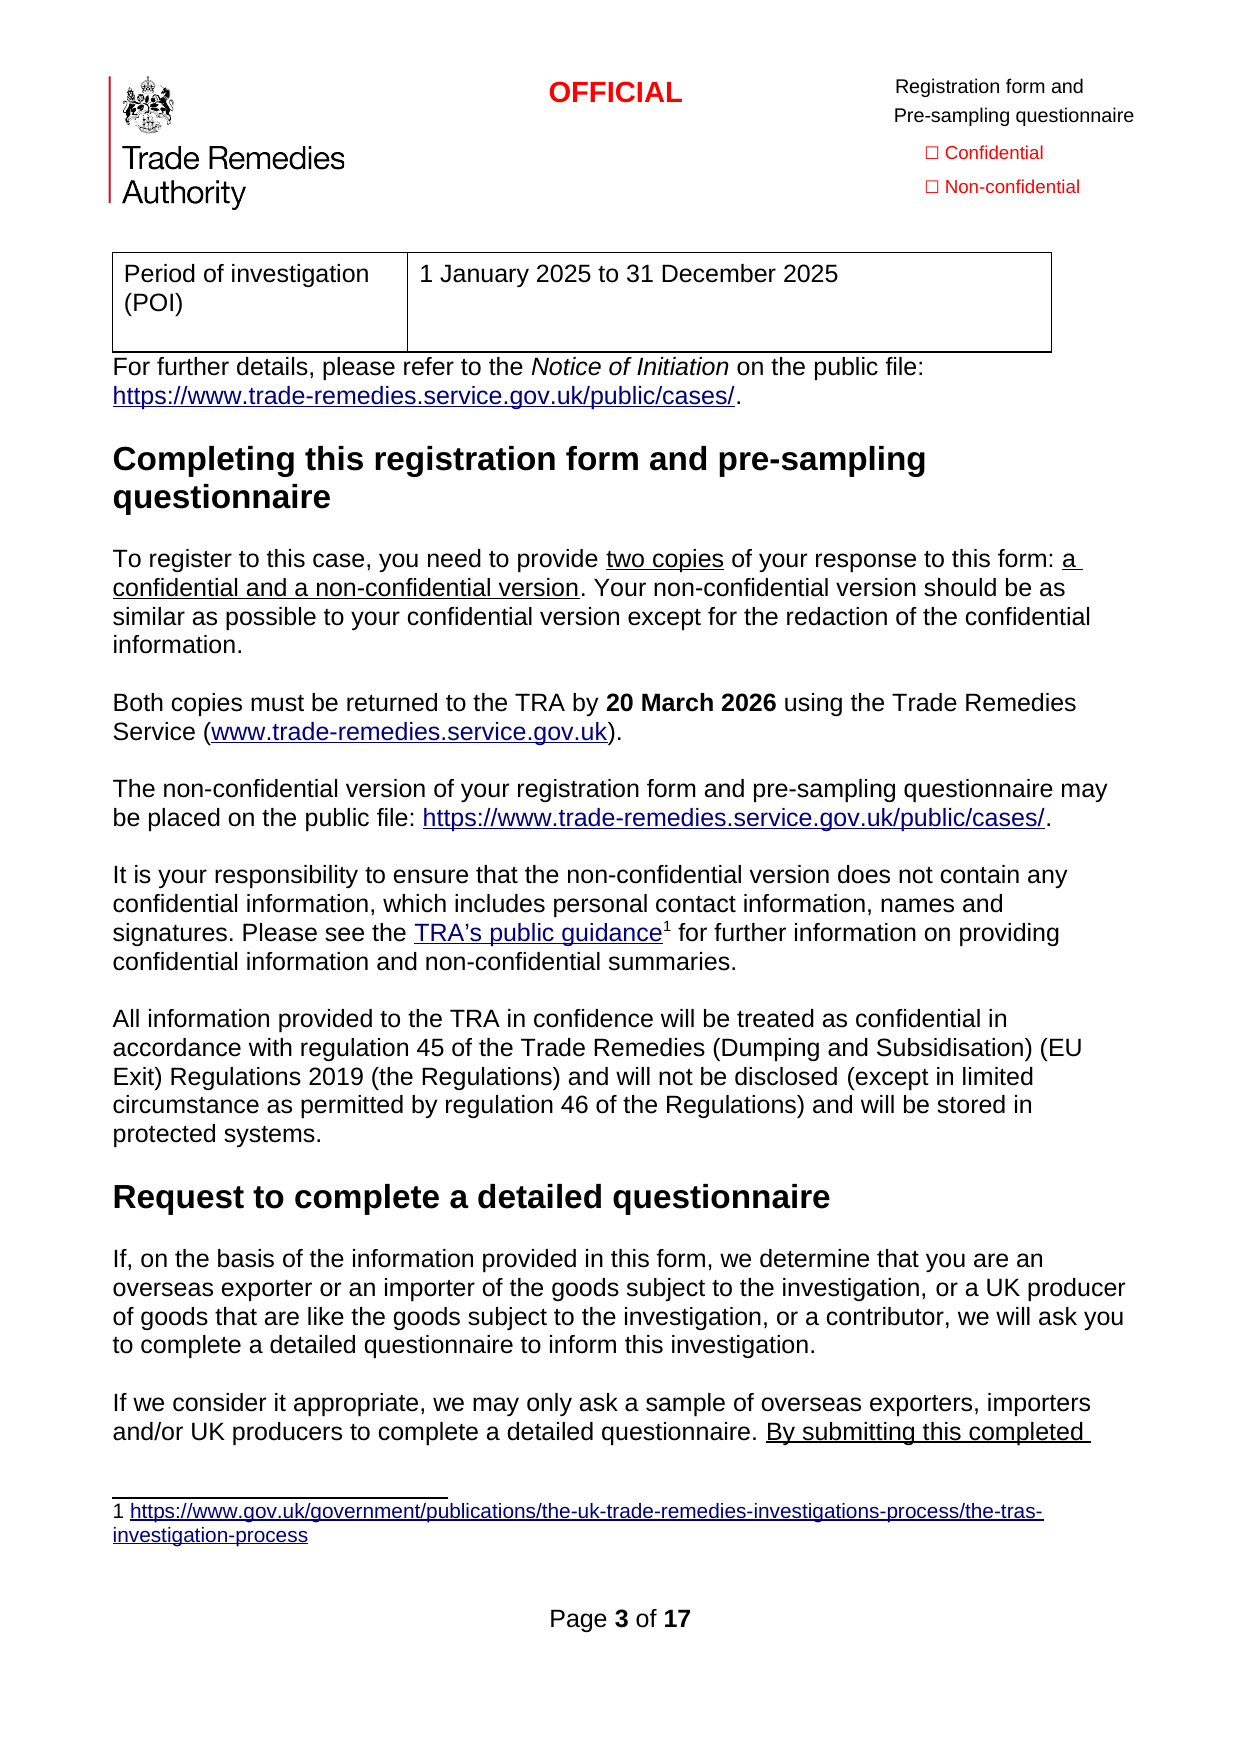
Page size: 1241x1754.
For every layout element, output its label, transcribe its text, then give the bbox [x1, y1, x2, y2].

text Both copies must be returned to the TRA by 20 March 2026 using the Trade Remedies Service (www.trade-remedies.service.gov.uk). [112, 688, 1128, 746]
table_cell Period of investigation (POI) [113, 253, 407, 351]
text https://www.gov.uk/government/publications/the-uk-trade-remedies-investigations-process/the-tras-investigation-process [112, 1498, 1128, 1546]
subtitle Completing this registration form and pre-sampling questionnaire [112, 439, 1128, 516]
text If, on the basis of the information provided in this form, we determine that you are an overseas exporter or an importer of the goods subject to the investigation, or a UK producer of goods that are like the goods subject to the investigation, or a contributor, we will ask you to complete a detailed questionnaire to inform this investigation. [112, 1244, 1128, 1359]
text All information provided to the TRA in confidence will be treated as confidential in accordance with regulation 45 of the Trade Remedies (Dumping and Subsidisation) (EU Exit) Regulations 2019 (the Regulations) and will not be disclosed (except in limited circumstance as permitted by regulation 46 of the Regulations) and will be stored in protected systems. [112, 1004, 1128, 1148]
text To register to this case, you need to provide two copies of your response to this form: a confidential and a non-confidential version. Your non-confidential version should be as similar as possible to your confidential version except for the redaction of the confidential information. [112, 544, 1128, 659]
text If we consider it appropriate, we may only ask a sample of overseas exporters, importers and/or UK producers to complete a detailed questionnaire. By submitting this completed [112, 1388, 1128, 1445]
text It is your responsibility to ensure that the non-confidential version does not contain any confidential information, which includes personal contact information, names and signatures. Please see the TRA’s public guidance for further information on providing confidential information and non-confidential summaries. [112, 861, 1128, 976]
text For further details, please refer to the Notice of Initiation on the public file: https://www.trade-remedies.service.gov.uk/public/cases/. [112, 352, 1128, 410]
text Request to complete a detailed questionnaire [112, 1177, 1128, 1215]
table_cell 1 January 2025 to 31 December 2025 [408, 253, 1051, 351]
text The non-confidential version of your registration form and pre-sampling questionnaire may be placed on the public file: https://www.trade-remedies.service.gov.uk/public/cases/. [112, 774, 1128, 832]
